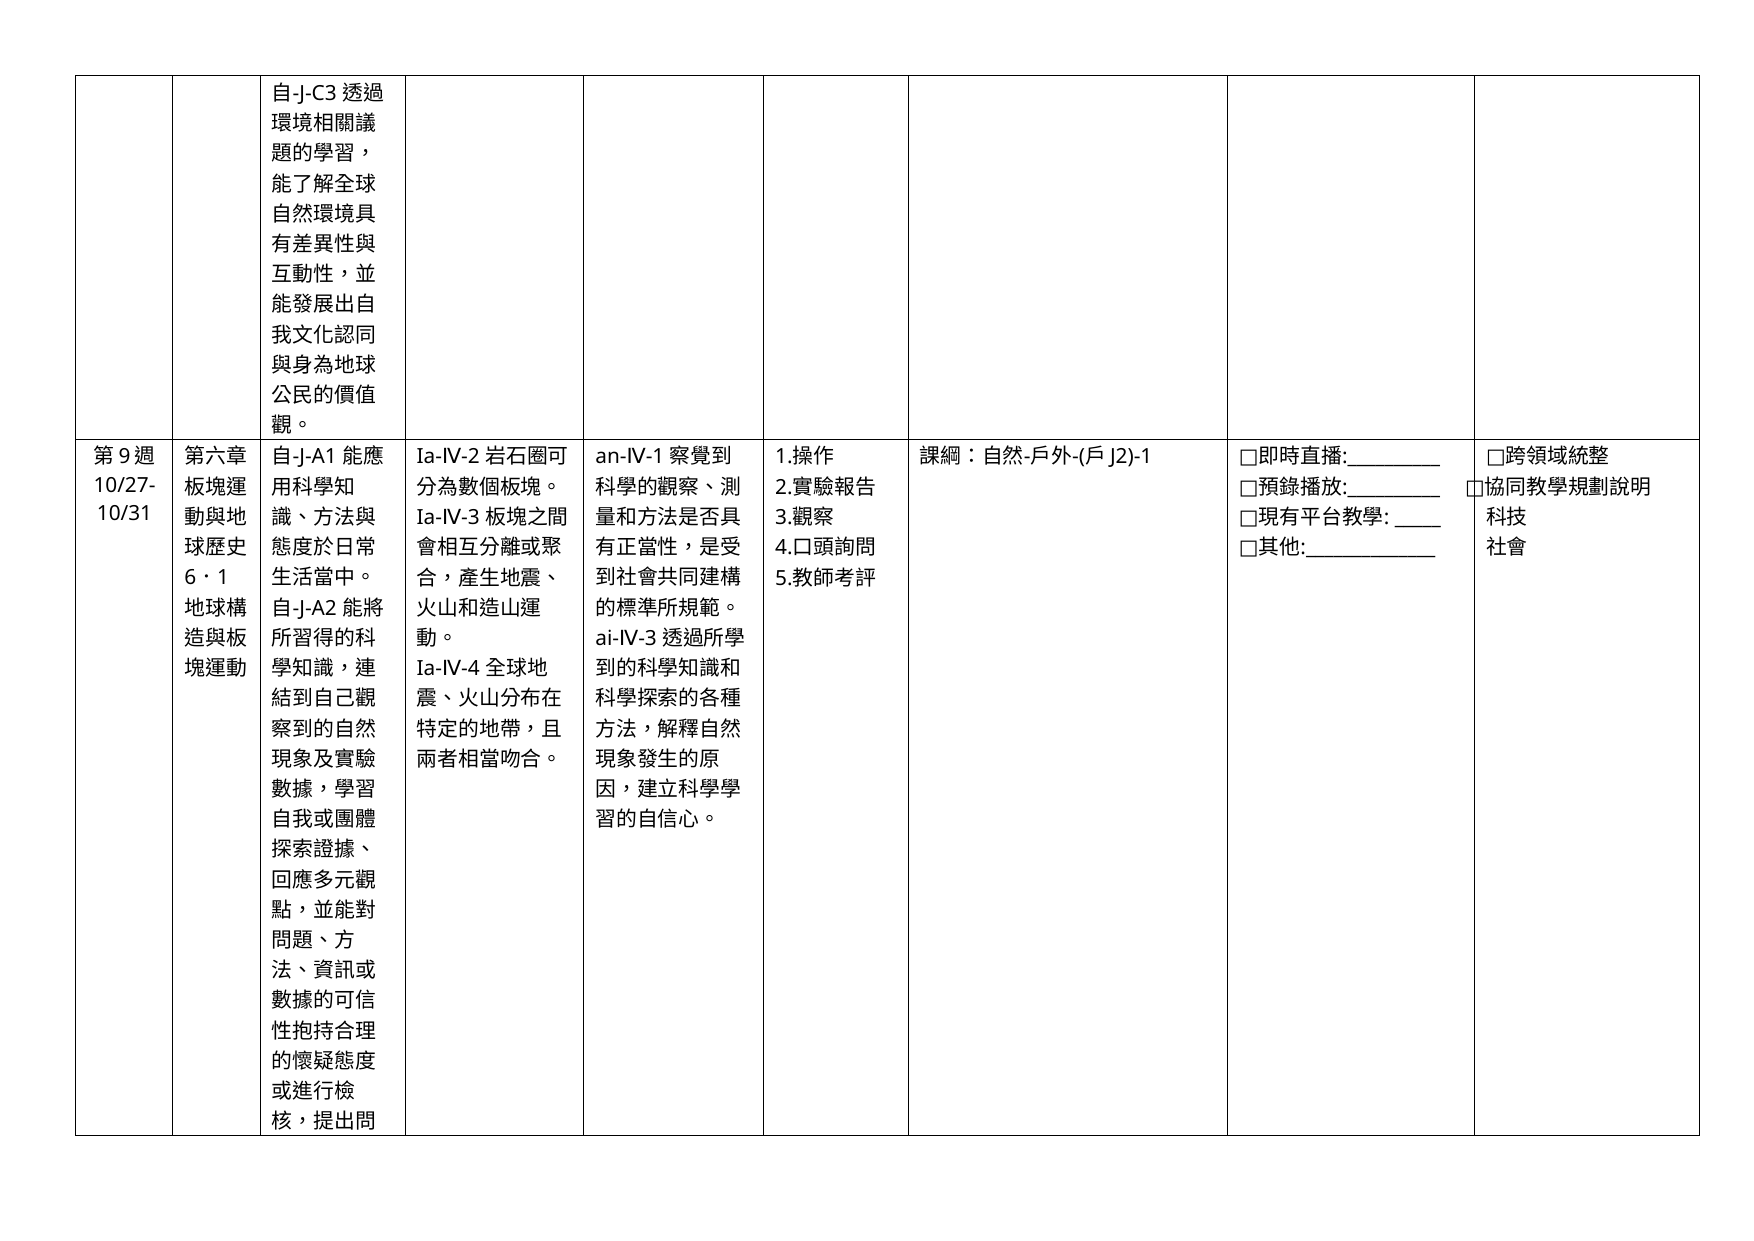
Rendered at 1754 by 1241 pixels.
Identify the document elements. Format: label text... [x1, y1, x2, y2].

table_cell 自-J-A1 能應用科學知識、方法與態度於日常生活當中。 自-J-A2 能將所習得的科學知識，連結到自己觀察到的自然現象及實驗數據，學習自我或團體探索證據、回應多元觀點，並能對問題、方法、資訊或數據的可信性抱持合理的懷疑態度或進行檢核，提出問 [261, 440, 405, 1135]
table_cell [764, 76, 908, 439]
table_cell [173, 76, 260, 439]
table_cell □即時直播:__________ □預錄播放:__________ □現有平台教學: _____ □其他:______________ [1228, 76, 1474, 439]
table_cell an-Ⅳ-1 察覺到科學的觀察、測量和方法是否具有正當性，是受到社會共同建構的標準所規範。 ai-Ⅳ-3 透過所學到的科學知識和科學探索的各種方法，解釋自然現象發生的原因，建立科學學習的自信心。 [584, 440, 763, 1135]
table_cell 自-J-C3 透過環境相關議題的學習，能了解全球自然環境具有差異性與互動性，並能發展出自我文化認同與身為地球公民的價值觀。 [261, 76, 405, 439]
table_cell 課綱：自然-戶外-(戶J2)-1 [909, 440, 1227, 1135]
table_cell [584, 76, 763, 439]
table_cell [406, 76, 583, 439]
table_cell [909, 76, 1227, 439]
table_cell Ia-Ⅳ-2 岩石圈可分為數個板塊。 Ia-Ⅳ-3 板塊之間會相互分離或聚合，產生地震、火山和造山運動。 Ia-Ⅳ-4 全球地震、火山分布在特定的地帶，且兩者相當吻合。 [406, 440, 583, 1135]
table_cell □跨領域統整 □協同教學規劃說明 科技 社會 [1475, 440, 1699, 1135]
table_cell □即時直播:__________ □預錄播放:__________ □現有平台教學: _____ □其他:______________ [1228, 440, 1474, 1135]
table_cell [76, 76, 172, 439]
table_cell 1.操作 2.實驗報告 3.觀察 4.口頭詢問 5.教師考評 [764, 440, 908, 1135]
table_cell 第六章 板塊運動與地球歷史 6．1地球構造與板塊運動 [173, 440, 260, 1135]
table_cell □跨領域統整 □協同教學規劃說明 科技 社會 [1475, 76, 1699, 439]
table_cell 第9週 10/27-10/31 [76, 440, 172, 1135]
